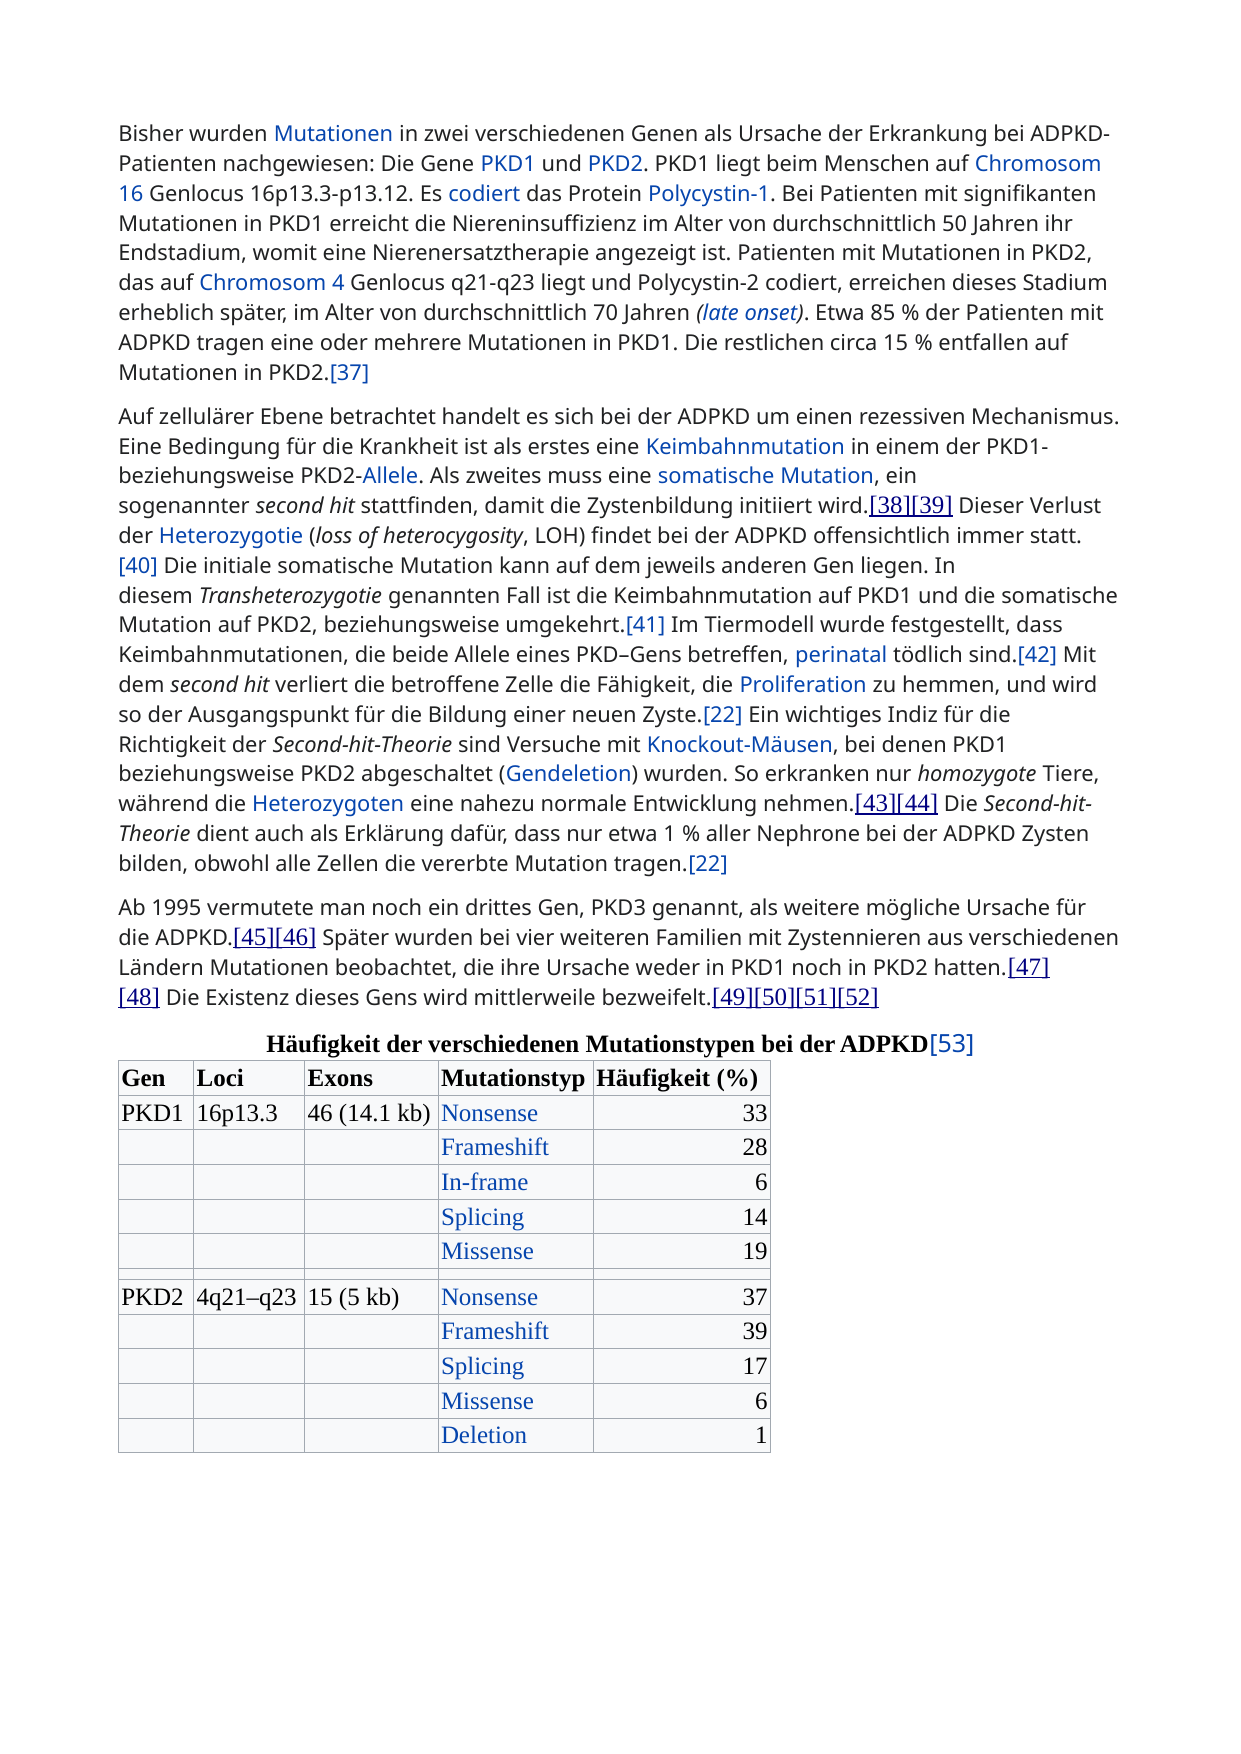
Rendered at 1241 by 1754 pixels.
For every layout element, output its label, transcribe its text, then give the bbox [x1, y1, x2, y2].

table_header Loci [194, 1061, 304, 1094]
table_cell 6 [594, 1165, 770, 1199]
table_header Exons [305, 1061, 438, 1094]
table_cell Frameshift [439, 1130, 593, 1164]
table_cell [194, 1269, 304, 1279]
table_cell 1 [594, 1419, 770, 1452]
table_cell [194, 1234, 304, 1268]
table_cell [194, 1384, 304, 1417]
table_cell Nonsense [439, 1280, 593, 1313]
table_cell [119, 1130, 193, 1164]
table_cell [305, 1349, 438, 1383]
table_cell 14 [594, 1200, 770, 1233]
table_cell [305, 1419, 438, 1452]
table_cell 16p13.3 [194, 1096, 304, 1129]
table_cell Frameshift [439, 1315, 593, 1348]
table_cell [305, 1130, 438, 1164]
table_cell 19 [594, 1234, 770, 1268]
table_cell [119, 1165, 193, 1199]
table_cell 39 [594, 1315, 770, 1348]
table_cell [305, 1200, 438, 1233]
table_cell [119, 1269, 193, 1279]
table_cell 4q21–q23 [194, 1280, 304, 1313]
text Auf zellulärer Ebene betrachtet handelt es sich bei der ADPKD um einen rezessiven Mechanismus. Eine Bedingung für die Krankheit ist als erstes eine Keimbahnmutation in einem der PKD1- beziehungsweise PKD2-Allele. Als zweites muss eine somatische Mutation, ein sogenannter second hit stattfinden, damit die Zystenbildung initiiert wird.[38][39] Dieser Verlust der Heterozygotie (loss of heterocygosity, LOH) findet bei der ADPKD offensichtlich immer statt.[40] Die initiale somatische Mutation kann auf dem jeweils anderen Gen liegen. In diesem Transheterozygotie genannten Fall ist die Keimbahnmutation auf PKD1 und die somatische Mutation auf PKD2, beziehungsweise umgekehrt.[41] Im Tiermodell wurde festgestellt, dass Keimbahnmutationen, die beide Allele eines PKD–Gens betreffen, perinatal tödlich sind.[42] Mit dem second hit verliert die betroffene Zelle die Fähigkeit, die Proliferation zu hemmen, und wird so der Ausgangspunkt für die Bildung einer neuen Zyste.[22] Ein wichtiges Indiz für die Richtigkeit der Second-hit-Theorie sind Versuche mit Knockout-Mäusen, bei denen PKD1 beziehungsweise PKD2 abgeschaltet (Gendeletion) wurden. So erkranken nur homozygote Tiere, während die Heterozygoten eine nahezu normale Entwicklung nehmen.[43][44] Die Second-hit-Theorie dient auch als Erklärung dafür, dass nur etwa 1 % aller Nephrone bei der ADPKD Zysten bilden, obwohl alle Zellen die vererbte Mutation tragen.[22] [118, 401, 1122, 877]
table_cell [119, 1419, 193, 1452]
table_cell 28 [594, 1130, 770, 1164]
table_cell Missense [439, 1234, 593, 1268]
text Häufigkeit der verschiedenen Mutationstypen bei der ADPKD[53] [118, 1026, 1122, 1060]
table_cell [305, 1165, 438, 1199]
table_cell Nonsense [439, 1096, 593, 1129]
table_cell [119, 1234, 193, 1268]
table_cell PKD1 [119, 1096, 193, 1129]
table_cell [194, 1130, 304, 1164]
table_cell 17 [594, 1349, 770, 1383]
table_cell Missense [439, 1384, 593, 1417]
table_cell Splicing [439, 1349, 593, 1383]
table_header Häufigkeit (%) [594, 1061, 770, 1094]
table_cell [305, 1269, 438, 1279]
table_cell [194, 1165, 304, 1199]
table_cell 33 [594, 1096, 770, 1129]
table_cell [305, 1234, 438, 1268]
table_cell 6 [594, 1384, 770, 1417]
table_cell [194, 1419, 304, 1452]
table_cell [119, 1349, 193, 1383]
table_cell In-frame [439, 1165, 593, 1199]
table_cell [305, 1384, 438, 1417]
table_cell [439, 1269, 593, 1279]
table_cell [305, 1315, 438, 1348]
table_cell [194, 1200, 304, 1233]
table_cell [594, 1269, 770, 1279]
text Bisher wurden Mutationen in zwei verschiedenen Genen als Ursache der Erkrankung bei ADPKD-Patienten nachgewiesen: Die Gene PKD1 und PKD2. PKD1 liegt beim Menschen auf Chromosom 16 Genlocus 16p13.3-p13.12. Es codiert das Protein Polycystin-1. Bei Patienten mit signifikanten Mutationen in PKD1 erreicht die Niereninsuffizienz im Alter von durchschnittlich 50 Jahren ihr Endstadium, womit eine Nierenersatztherapie angezeigt ist. Patienten mit Mutationen in PKD2, das auf Chromosom 4 Genlocus q21-q23 liegt und Polycystin-2 codiert, erreichen dieses Stadium erheblich später, im Alter von durchschnittlich 70 Jahren (late onset). Etwa 85 % der Patienten mit ADPKD tragen eine oder mehrere Mutationen in PKD1. Die restlichen circa 15 % entfallen auf Mutationen in PKD2.[37] [118, 118, 1122, 386]
table_cell [194, 1349, 304, 1383]
table_cell 15 (5 kb) [305, 1280, 438, 1313]
table_cell [119, 1384, 193, 1417]
table_cell 46 (14.1 kb) [305, 1096, 438, 1129]
table_cell Splicing [439, 1200, 593, 1233]
table_cell PKD2 [119, 1280, 193, 1313]
table_cell [194, 1315, 304, 1348]
table_cell [119, 1200, 193, 1233]
table_cell 37 [594, 1280, 770, 1313]
text Ab 1995 vermutete man noch ein drittes Gen, PKD3 genannt, als weitere mögliche Ursache für die ADPKD.[45][46] Später wurden bei vier weiteren Familien mit Zystennieren aus verschiedenen Ländern Mutationen beobachtet, die ihre Ursache weder in PKD1 noch in PKD2 hatten.[47][48] Die Existenz dieses Gens wird mittlerweile bezweifelt.[49][50][51][52] [118, 892, 1122, 1011]
table_header Gen [119, 1061, 193, 1094]
table_cell [119, 1315, 193, 1348]
table_cell Deletion [439, 1419, 593, 1452]
table_header Mutationstyp [439, 1061, 593, 1094]
